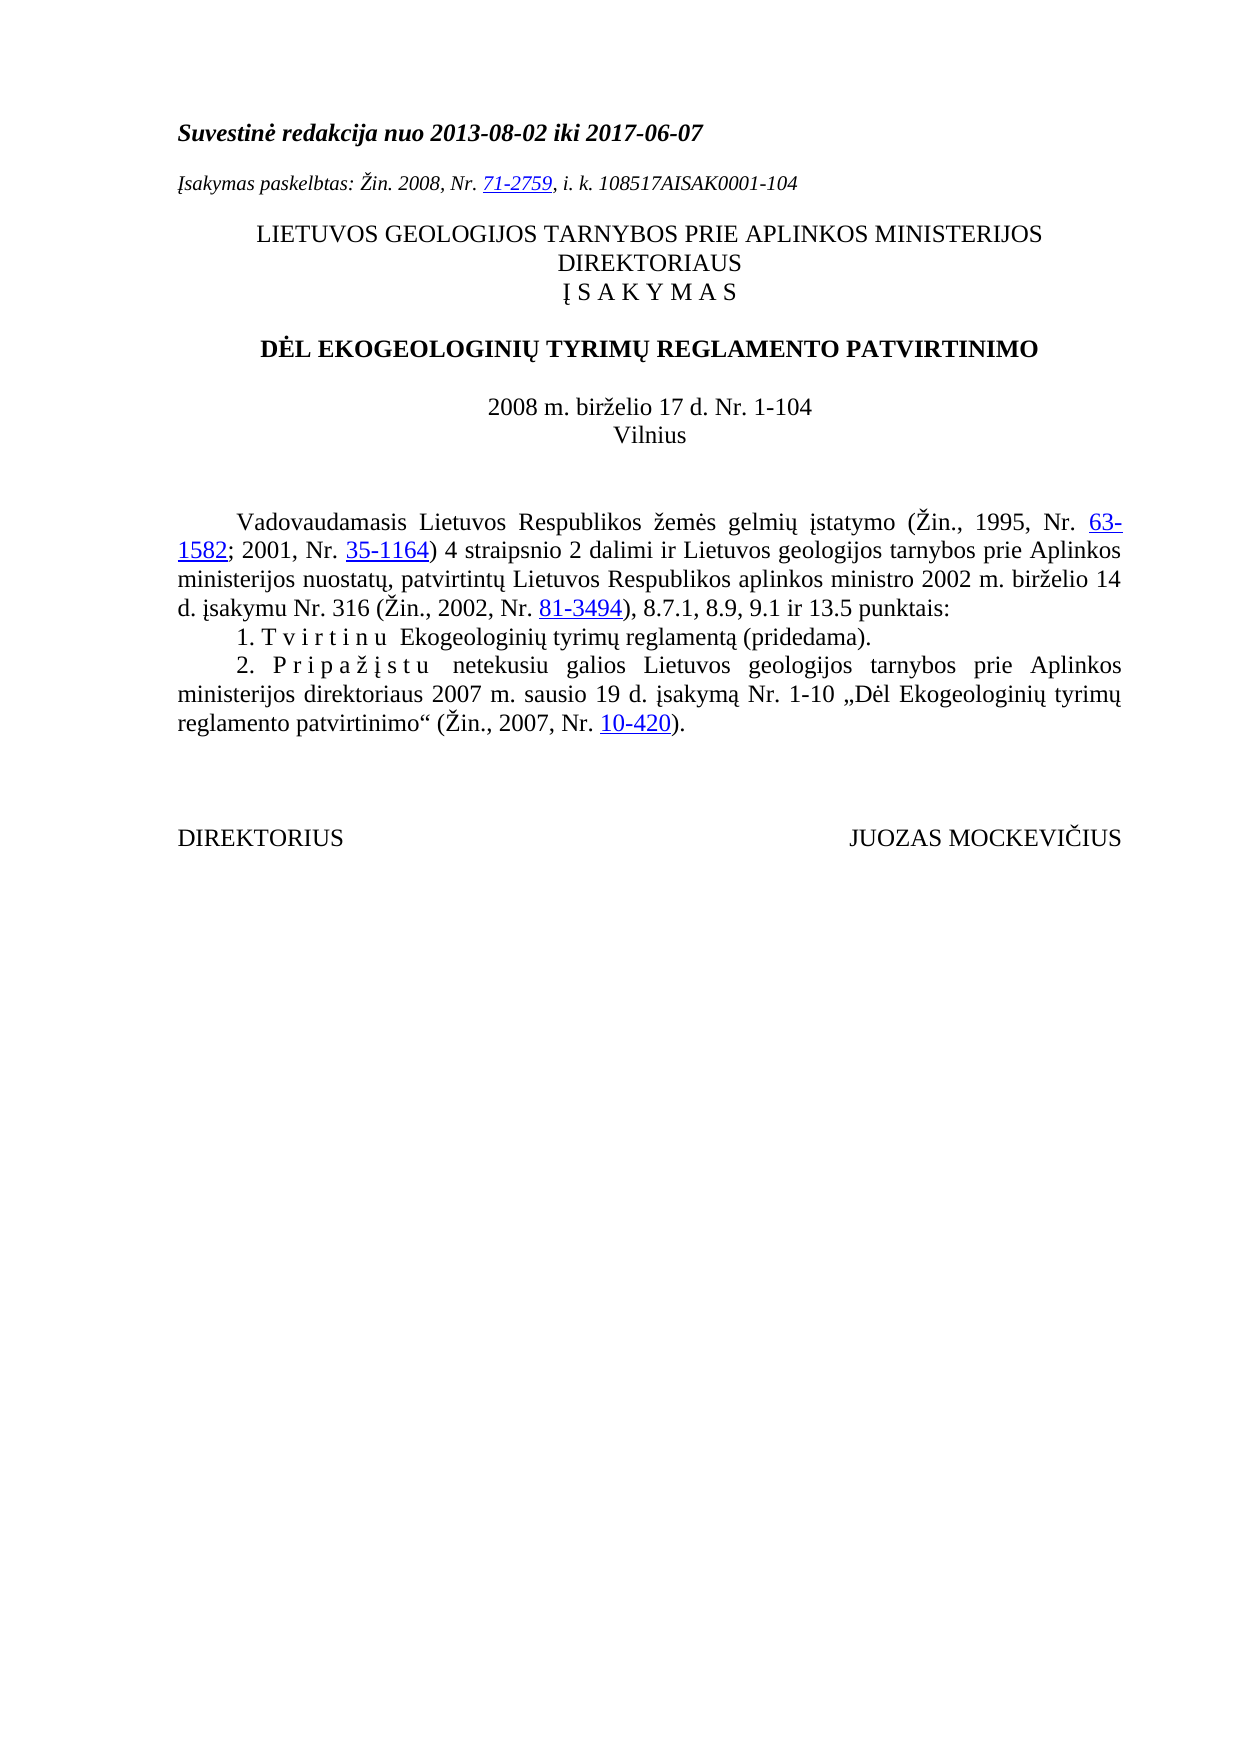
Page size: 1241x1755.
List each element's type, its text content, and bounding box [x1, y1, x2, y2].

text LIETUVOS GEOLOGIJOS TARNYBOS PRIE APLINKOS MINISTERIJOS DIREKTORIAUS [177, 219, 1122, 277]
text DIREKTORIUS JUOZAS MOCKEVIČIUS [177, 823, 1122, 852]
text 1. Tvirtinu Ekogeologinių tyrimų reglamentą (pridedama). [177, 622, 1122, 650]
text Vilnius [177, 420, 1122, 449]
text Suvestinė redakcija nuo 2013-08-02 iki 2017-06-07 [177, 118, 1122, 147]
text DĖL EKOGEOLOGINIŲ TYRIMŲ REGLAMENTO PATVIRTINIMO [177, 334, 1122, 363]
text ĮSAKYMAS [177, 277, 1122, 305]
text Įsakymas paskelbtas: Žin. 2008, Nr. 71-2759, i. k. 108517AISAK0001-104 [177, 171, 1122, 195]
text 2. Pripažįstu netekusiu galios Lietuvos geologijos tarnybos prie Aplinkos ministerijos direktoriaus 2007 m. sausio 19 d. įsakymą Nr. 1-10 „Dėl Ekogeologinių tyrimų reglamento patvirtinimo“ (Žin., 2007, Nr. 10-420). [177, 650, 1122, 737]
text 2008 m. birželio 17 d. Nr. 1-104 [177, 392, 1122, 420]
text Vadovaudamasis Lietuvos Respublikos žemės gelmių įstatymo (Žin., 1995, Nr. 63-1582; 2001, Nr. 35-1164) 4 straipsnio 2 dalimi ir Lietuvos geologijos tarnybos prie Aplinkos ministerijos nuostatų, patvirtintų Lietuvos Respublikos aplinkos ministro 2002 m. birželio 14 d. įsakymu Nr. 316 (Žin., 2002, Nr. 81-3494), 8.7.1, 8.9, 9.1 ir 13.5 punktais: [177, 507, 1122, 622]
